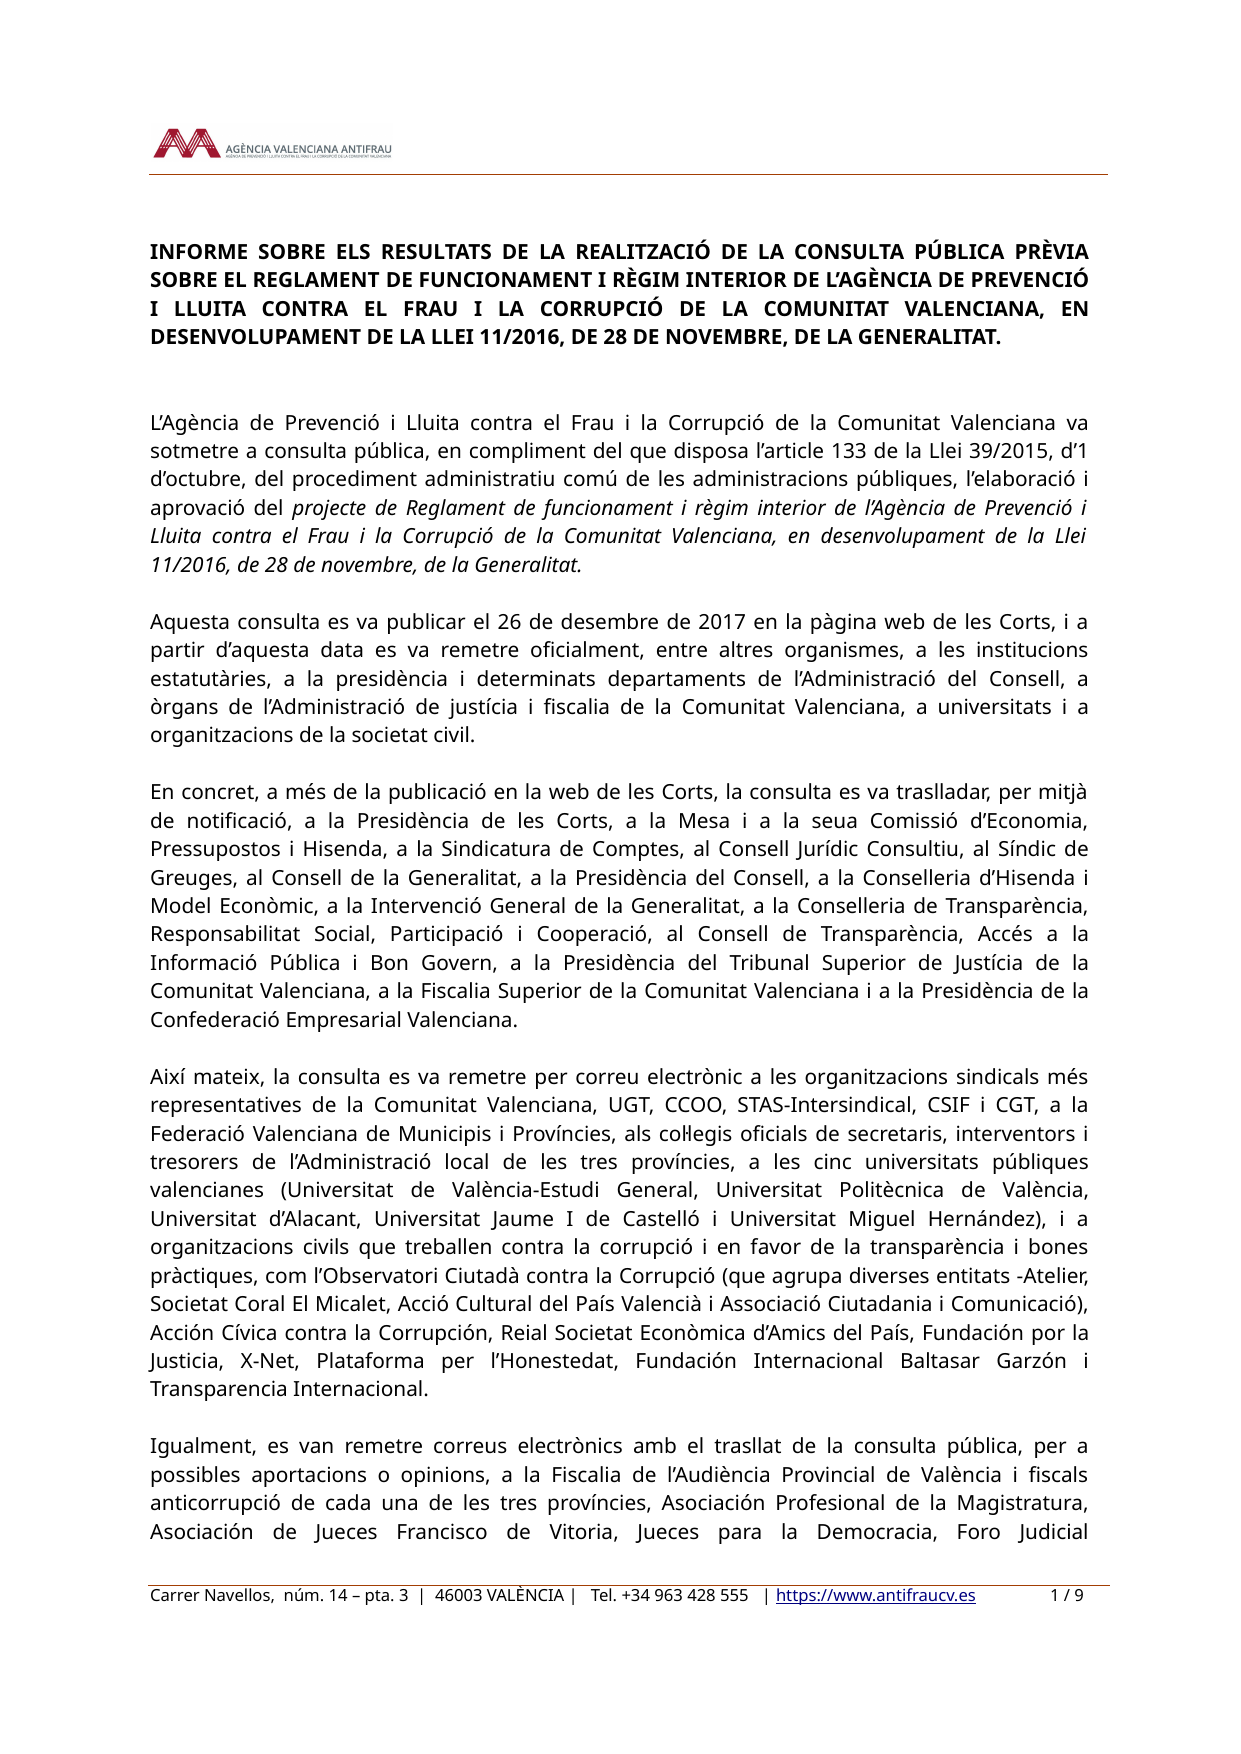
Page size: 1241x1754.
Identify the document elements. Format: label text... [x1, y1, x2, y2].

text En concret, a més de la publicació en la web de les Corts, la consulta es va traslladar, per mitjà de notificació, a la Presidència de les Corts, a la Mesa i a la seua Comissió d’Economia, Pressupostos i Hisenda, a la Sindicatura de Comptes, al Consell Jurídic Consultiu, al Síndic de Greuges, al Consell de la Generalitat, a la Presidència del Consell, a la Conselleria d’Hisenda i Model Econòmic, a la Intervenció General de la Generalitat, a la Conselleria de Transparència, Responsabilitat Social, Participació i Cooperació, al Consell de Transparència, Accés a la Informació Pública i Bon Govern, a la Presidència del Tribunal Superior de Justícia de la Comunitat Valenciana, a la Fiscalia Superior de la Comunitat Valenciana i a la Presidència de la Confederació Empresarial Valenciana. [150, 777, 1090, 1033]
text L’Agència de Prevenció i Lluita contra el Frau i la Corrupció de la Comunitat Valenciana va sotmetre a consulta pública, en compliment del que disposa l’article 133 de la Llei 39/2015, d’1 d’octubre, del procediment administratiu comú de les administracions públiques, l’elaboració i aprovació del projecte de Reglament de funcionament i règim interior de l’Agència de Prevenció i Lluita contra el Frau i la Corrupció de la Comunitat Valenciana, en desenvolupament de la Llei 11/2016, de 28 de novembre, de la Generalitat. [150, 408, 1090, 578]
text Així mateix, la consulta es va remetre per correu electrònic a les organitzacions sindicals més representatives de la Comunitat Valenciana, UGT, CCOO, STAS-Intersindical, CSIF i CGT, a la Federació Valenciana de Municipis i Províncies, als col·legis oficials de secretaris, interventors i tresorers de l’Administració local de les tres províncies, a les cinc universitats públiques valencianes (Universitat de València-Estudi General, Universitat Politècnica de València, Universitat d’Alacant, Universitat Jaume I de Castelló i Universitat Miguel Hernández), i a organitzacions civils que treballen contra la corrupció i en favor de la transparència i bones pràctiques, com l’Observatori Ciutadà contra la Corrupció (que agrupa diverses entitats -Atelier, Societat Coral El Micalet, Acció Cultural del País Valencià i Associació Ciutadania i Comunicació), Acción Cívica contra la Corrupción, Reial Societat Econòmica d’Amics del País, Fundación por la Justicia, X-Net, Plataforma per l’Honestedat, Fundación Internacional Baltasar Garzón i Transparencia Internacional. [150, 1062, 1090, 1403]
picture [151, 123, 393, 162]
text Aquesta consulta es va publicar el 26 de desembre de 2017 en la pàgina web de les Corts, i a partir d’aquesta data es va remetre oficialment, entre altres organismes, a les institucions estatutàries, a la presidència i determinats departaments de l’Administració del Consell, a òrgans de l’Administració de justícia i fiscalia de la Comunitat Valenciana, a universitats i a organitzacions de la societat civil. [150, 607, 1090, 749]
text Igualment, es van remetre correus electrònics amb el trasllat de la consulta pública, per a possibles aportacions o opinions, a la Fiscalia de l’Audiència Provincial de València i fiscals anticorrupció de cada una de les tres províncies, Asociación Profesional de la Magistratura, Asociación de Jueces Francisco de Vitoria, Jueces para la Democracia, Foro Judicial [150, 1431, 1090, 1545]
text INFORME SOBRE ELS RESULTATS DE LA REALITZACIÓ DE LA CONSULTA PÚBLICA PRÈVIA SOBRE EL REGLAMENT DE FUNCIONAMENT I RÈGIM INTERIOR DE L’AGÈNCIA DE PREVENCIÓ I LLUITA CONTRA EL FRAU I LA CORRUPCIÓ DE LA COMUNITAT VALENCIANA, EN DESENVOLUPAMENT DE LA LLEI 11/2016, DE 28 DE NOVEMBRE, DE LA GENERALITAT. [150, 237, 1090, 351]
